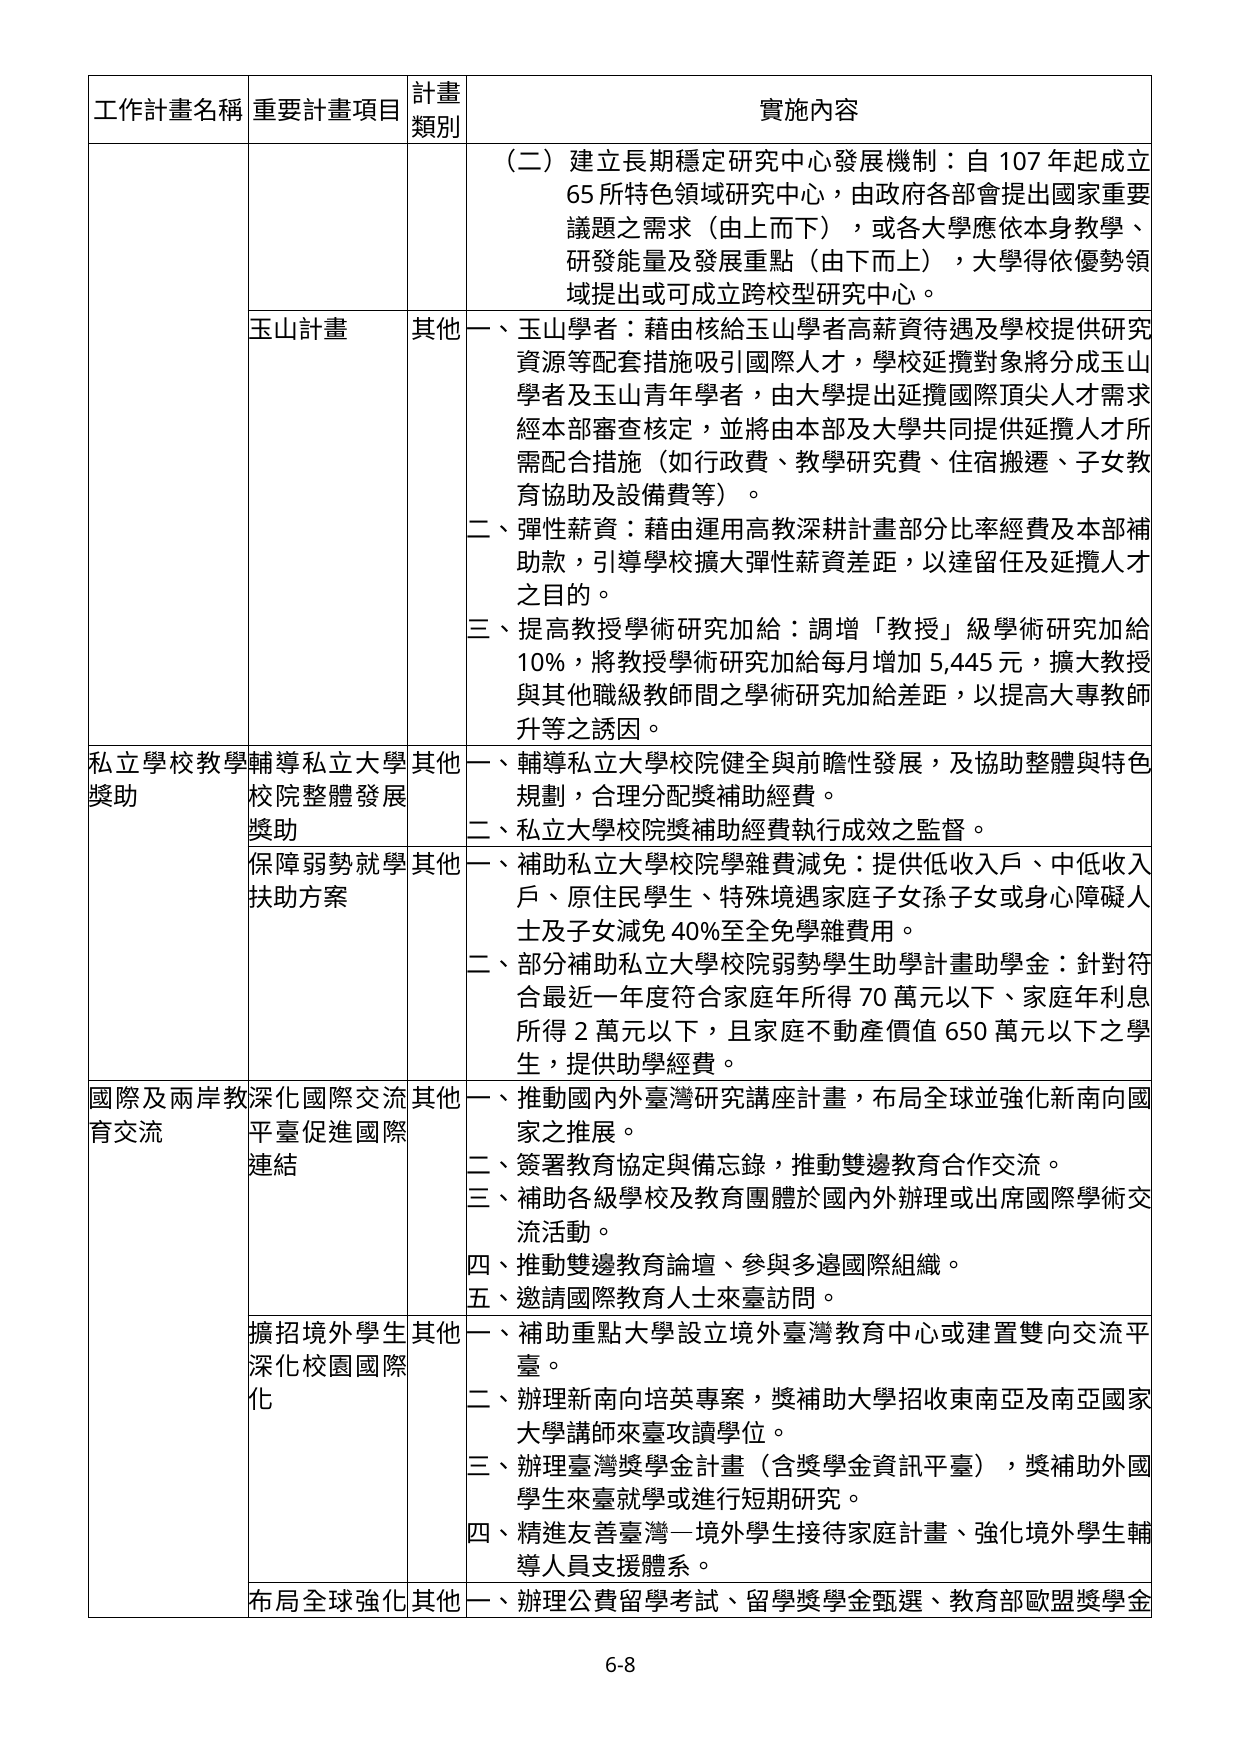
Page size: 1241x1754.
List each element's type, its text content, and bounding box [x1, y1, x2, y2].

table_cell [408, 144, 466, 310]
table_cell 輔導私立大學校院整體發展獎助 [249, 746, 407, 846]
table_cell 其他 [408, 746, 466, 846]
table_cell 一、辦理公費留學考試、留學獎學金甄選、教育部歐盟獎學金 [467, 1583, 1151, 1617]
table_header 計畫類別 [408, 76, 466, 143]
table_cell 保障弱勢就學扶助方案 [249, 847, 407, 1080]
table_cell 布局全球強化 [249, 1583, 407, 1617]
table_cell 國際及兩岸教育交流 [89, 1081, 248, 1617]
table_cell 玉山計畫 [249, 311, 407, 745]
table_cell 擴招境外學生深化校園國際化 [249, 1316, 407, 1582]
table_cell 其他 [408, 311, 466, 745]
table_cell 一、補助重點大學設立境外臺灣教育中心或建置雙向交流平臺。 二、辦理新南向培英專案，獎補助大學招收東南亞及南亞國家大學講師來臺攻讀學位。 三、辦理臺灣獎學金計畫（含獎學金資訊平臺），獎補助外國學生來臺就學或進行短期研究。 四、精進友善臺灣—境外學生接待家庭計畫、強化境外學生輔導人員支援體系。 [467, 1316, 1151, 1582]
table_header 重要計畫項目 [249, 76, 407, 143]
table_cell 其他 [408, 1081, 466, 1314]
table_cell 其他 [408, 1316, 466, 1582]
table_cell 深化國際交流平臺促進國際連結 [249, 1081, 407, 1314]
table_cell 一、輔導私立大學校院健全與前瞻性發展，及協助整體與特色規劃，合理分配獎補助經費。 二、私立大學校院獎補助經費執行成效之監督。 [467, 746, 1151, 846]
table_cell 一、推動國內外臺灣研究講座計畫，布局全球並強化新南向國家之推展。 二、簽署教育協定與備忘錄，推動雙邊教育合作交流。 三、補助各級學校及教育團體於國內外辦理或出席國際學術交流活動。 四、推動雙邊教育論壇、參與多邉國際組織。 五、邀請國際教育人士來臺訪問。 [467, 1081, 1151, 1314]
table_cell （二）建立長期穩定研究中心發展機制：自107年起成立65所特色領域研究中心，由政府各部會提出國家重要議題之需求（由上而下），或各大學應依本身教學、研發能量及發展重點（由下而上），大學得依優勢領域提出或可成立跨校型研究中心。 [467, 144, 1151, 310]
table_cell 一、玉山學者：藉由核給玉山學者高薪資待遇及學校提供研究資源等配套措施吸引國際人才，學校延攬對象將分成玉山學者及玉山青年學者，由大學提出延攬國際頂尖人才需求經本部審查核定，並將由本部及大學共同提供延攬人才所需配合措施（如行政費、教學研究費、住宿搬遷、子女教育協助及設備費等）。 二、彈性薪資：藉由運用高教深耕計畫部分比率經費及本部補助款，引導學校擴大彈性薪資差距，以達留任及延攬人才之目的。 三、提高教授學術研究加給：調增「教授」級學術研究加給10%，將教授學術研究加給每月增加5,445元，擴大教授與其他職級教師間之學術研究加給差距，以提高大專教師升等之誘因。 [467, 311, 1151, 745]
table_header 工作計畫名稱 [89, 76, 248, 143]
table_header 實施內容 [467, 76, 1151, 143]
table_cell [89, 144, 248, 745]
table_cell [249, 144, 407, 310]
table_cell 私立學校教學獎助 [89, 746, 248, 1080]
table_cell 其他 [408, 1583, 466, 1617]
table_cell 一、補助私立大學校院學雜費減免：提供低收入戶、中低收入戶、原住民學生、特殊境遇家庭子女孫子女或身心障礙人士及子女減免40%至全免學雜費用。 二、部分補助私立大學校院弱勢學生助學計畫助學金：針對符合最近一年度符合家庭年所得70萬元以下、家庭年利息所得2萬元以下，且家庭不動產價值650萬元以下之學生，提供助學經費。 [467, 847, 1151, 1080]
table_cell 其他 [408, 847, 466, 1080]
